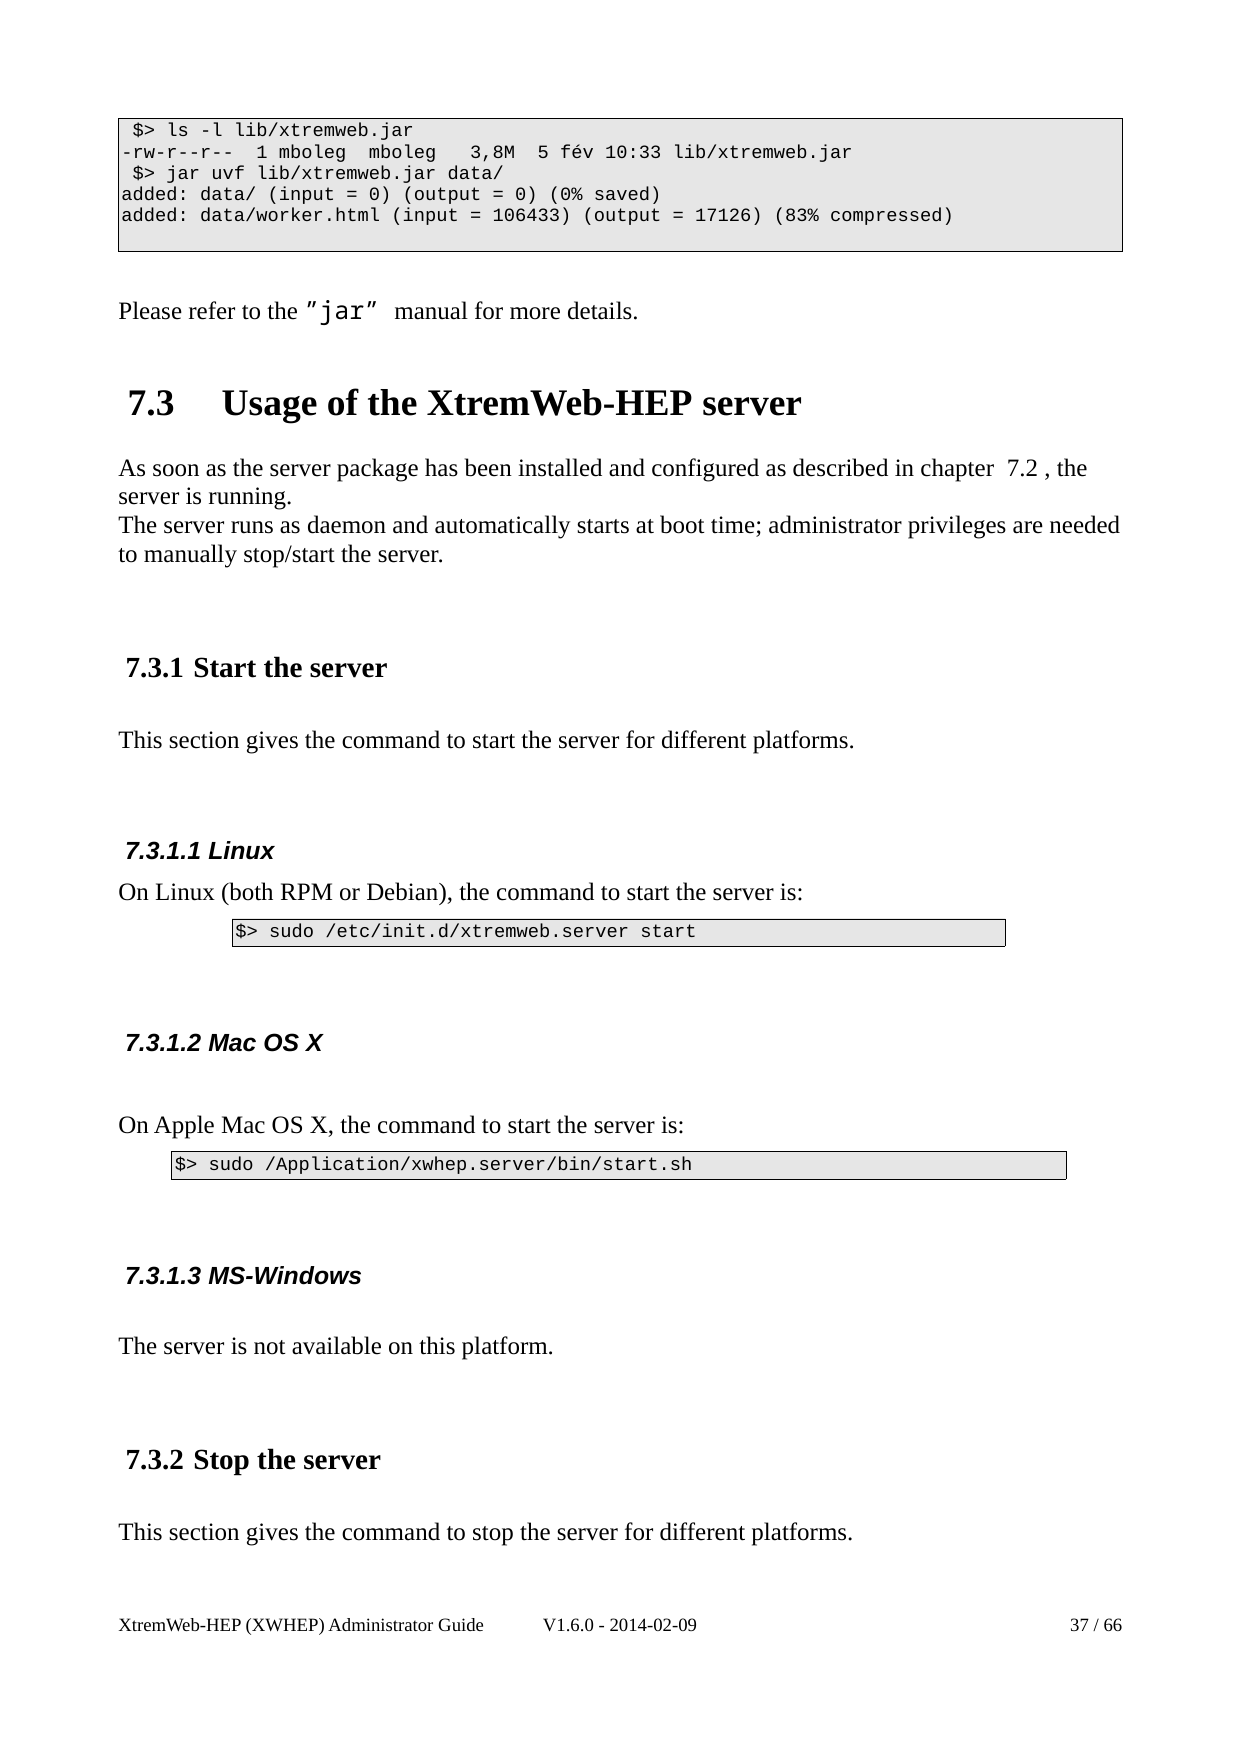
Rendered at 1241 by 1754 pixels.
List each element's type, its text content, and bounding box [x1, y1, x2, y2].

text $> ls -l lib/xtremweb.jar [119, 119, 1122, 139]
subtitle Stop the server [118, 1442, 1122, 1476]
text added: data/ (input = 0) (output = 0) (0% saved) [119, 182, 1122, 203]
subtitle Linux [118, 836, 1122, 865]
text $> sudo /Application/xwhep.server/bin/start.sh [172, 1152, 1066, 1179]
text This section gives the command to stop the server for different platforms. [118, 1517, 1122, 1546]
subtitle Mac OS X [118, 1028, 1122, 1056]
subtitle Usage of the XtremWeb-HEP server [118, 381, 1122, 424]
text $> sudo /etc/init.d/xtremweb.server start [233, 920, 1005, 946]
text $> jar uvf lib/xtremweb.jar data/ [119, 161, 1122, 182]
text On Linux (both RPM or Debian), the command to start the server is: [118, 877, 1122, 906]
text added: data/worker.html (input = 106433) (output = 17126) (83% compressed) [119, 203, 1122, 224]
text This section gives the command to start the server for different platforms. [118, 725, 1122, 754]
subtitle Start the server [118, 650, 1122, 684]
text Please refer to the ”jar” manual for more details. [118, 293, 1122, 327]
text The server runs as daemon and automatically starts at boot time; administrator privileges are needed to manually stop/start the server. [118, 510, 1122, 568]
text -rw-r--r-- 1 mboleg mboleg 3,8M 5 fév 10:33 lib/xtremweb.jar [119, 139, 1122, 161]
text The server is not available on this platform. [118, 1331, 1122, 1360]
subtitle MS-Windows [118, 1261, 1122, 1290]
text As soon as the server package has been installed and configured as described in chapter 7.2, the server is running. [118, 453, 1122, 510]
text On Apple Mac OS X, the command to start the server is: [118, 1110, 1122, 1139]
